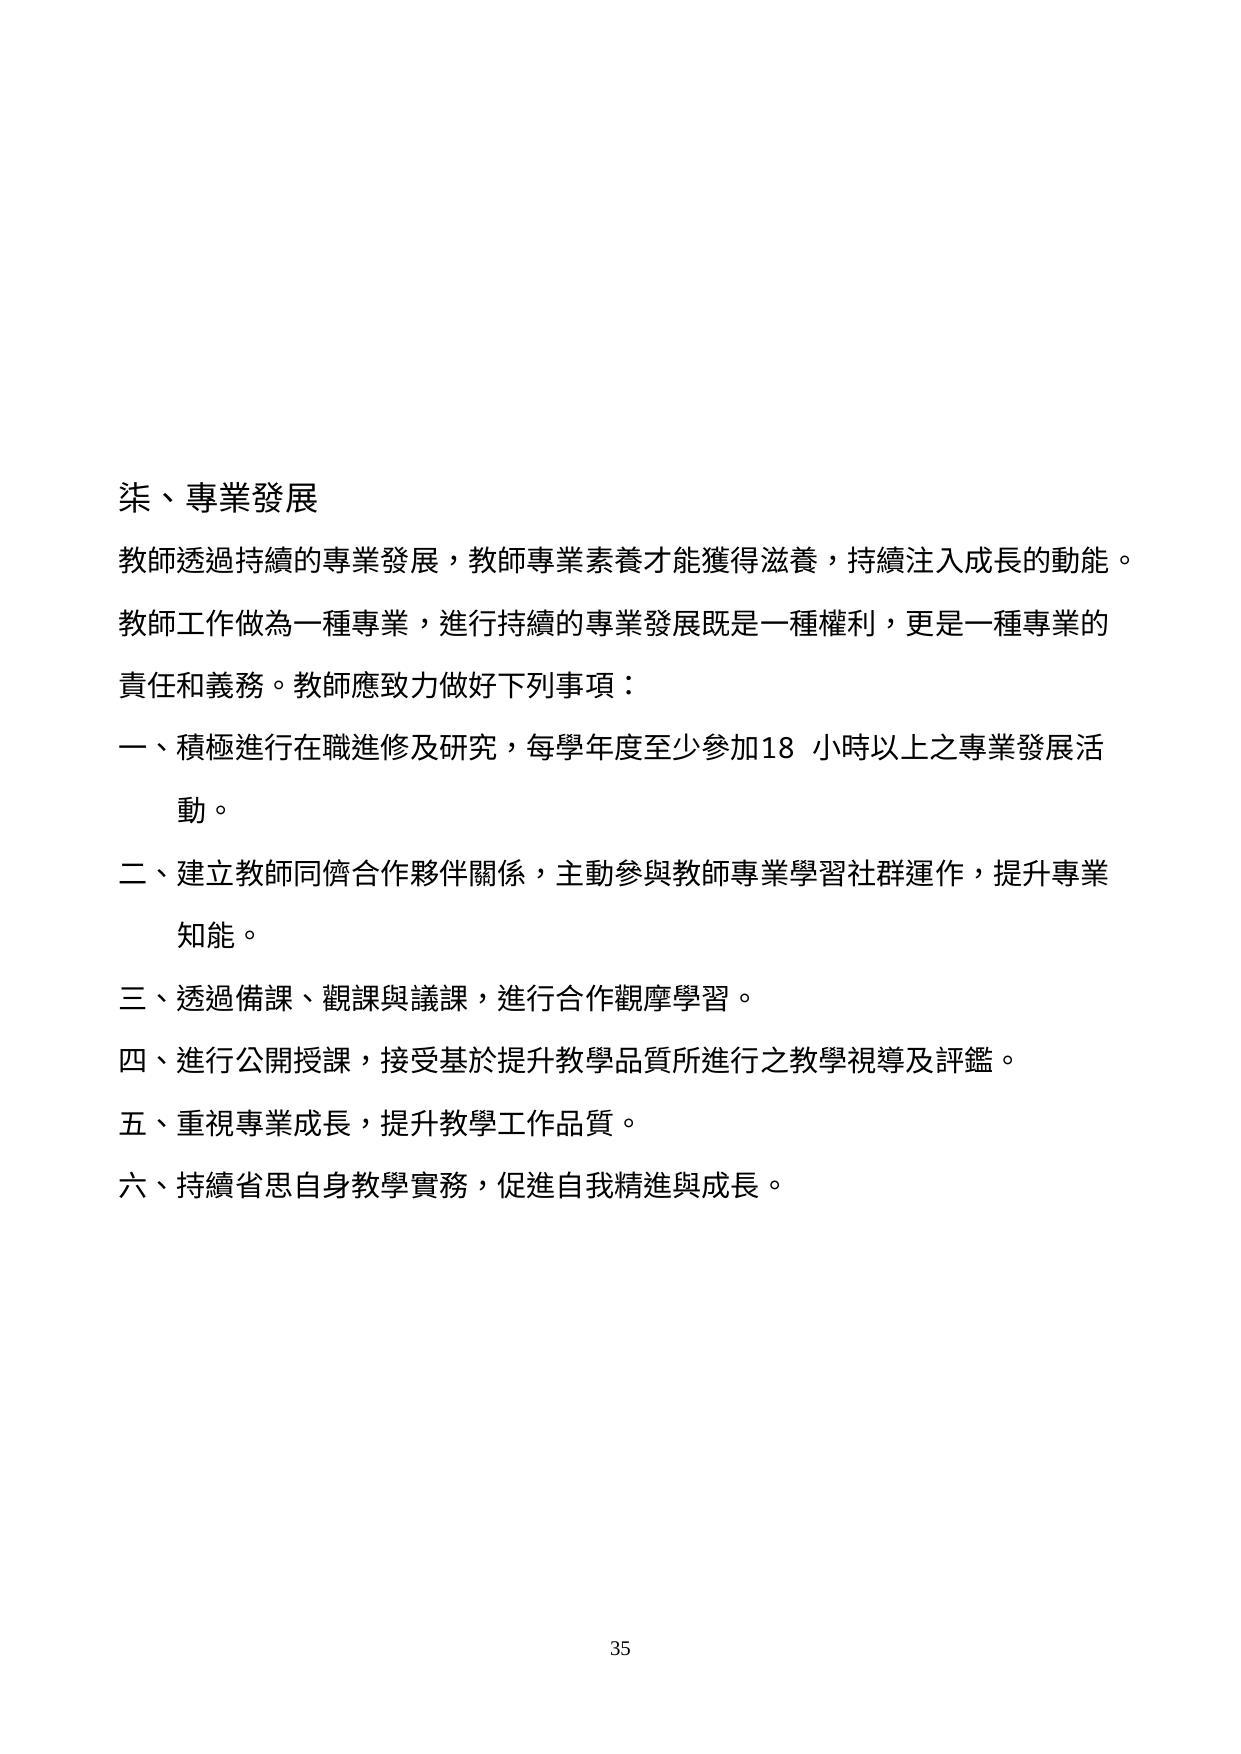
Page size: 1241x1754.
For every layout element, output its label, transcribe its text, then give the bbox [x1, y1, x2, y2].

text 柒、專業發展 [118, 455, 1122, 517]
text 教師透過持續的專業發展，教師專業素養才能獲得滋養，持續注入成長的動能。教師工作做為一種專業，進行持續的專業發展既是一種權利，更是一種專業的責任和義務。教師應致力做好下列事項： [118, 517, 1122, 705]
text 三、透過備課、觀課與議課，進行合作觀摩學習。 [118, 955, 1122, 1017]
text 二、建立教師同儕合作夥伴關係，主動參與教師專業學習社群運作，提升專業知能。 [118, 830, 1122, 955]
text 六、持續省思自身教學實務，促進自我精進與成長。 [118, 1142, 1122, 1205]
text 一、積極進行在職進修及研究，每學年度至少參加18 小時以上之專業發展活動。 [118, 705, 1122, 830]
text 四、進行公開授課，接受基於提升教學品質所進行之教學視導及評鑑。 [118, 1017, 1122, 1080]
text 五、重視專業成長，提升教學工作品質。 [118, 1080, 1122, 1142]
